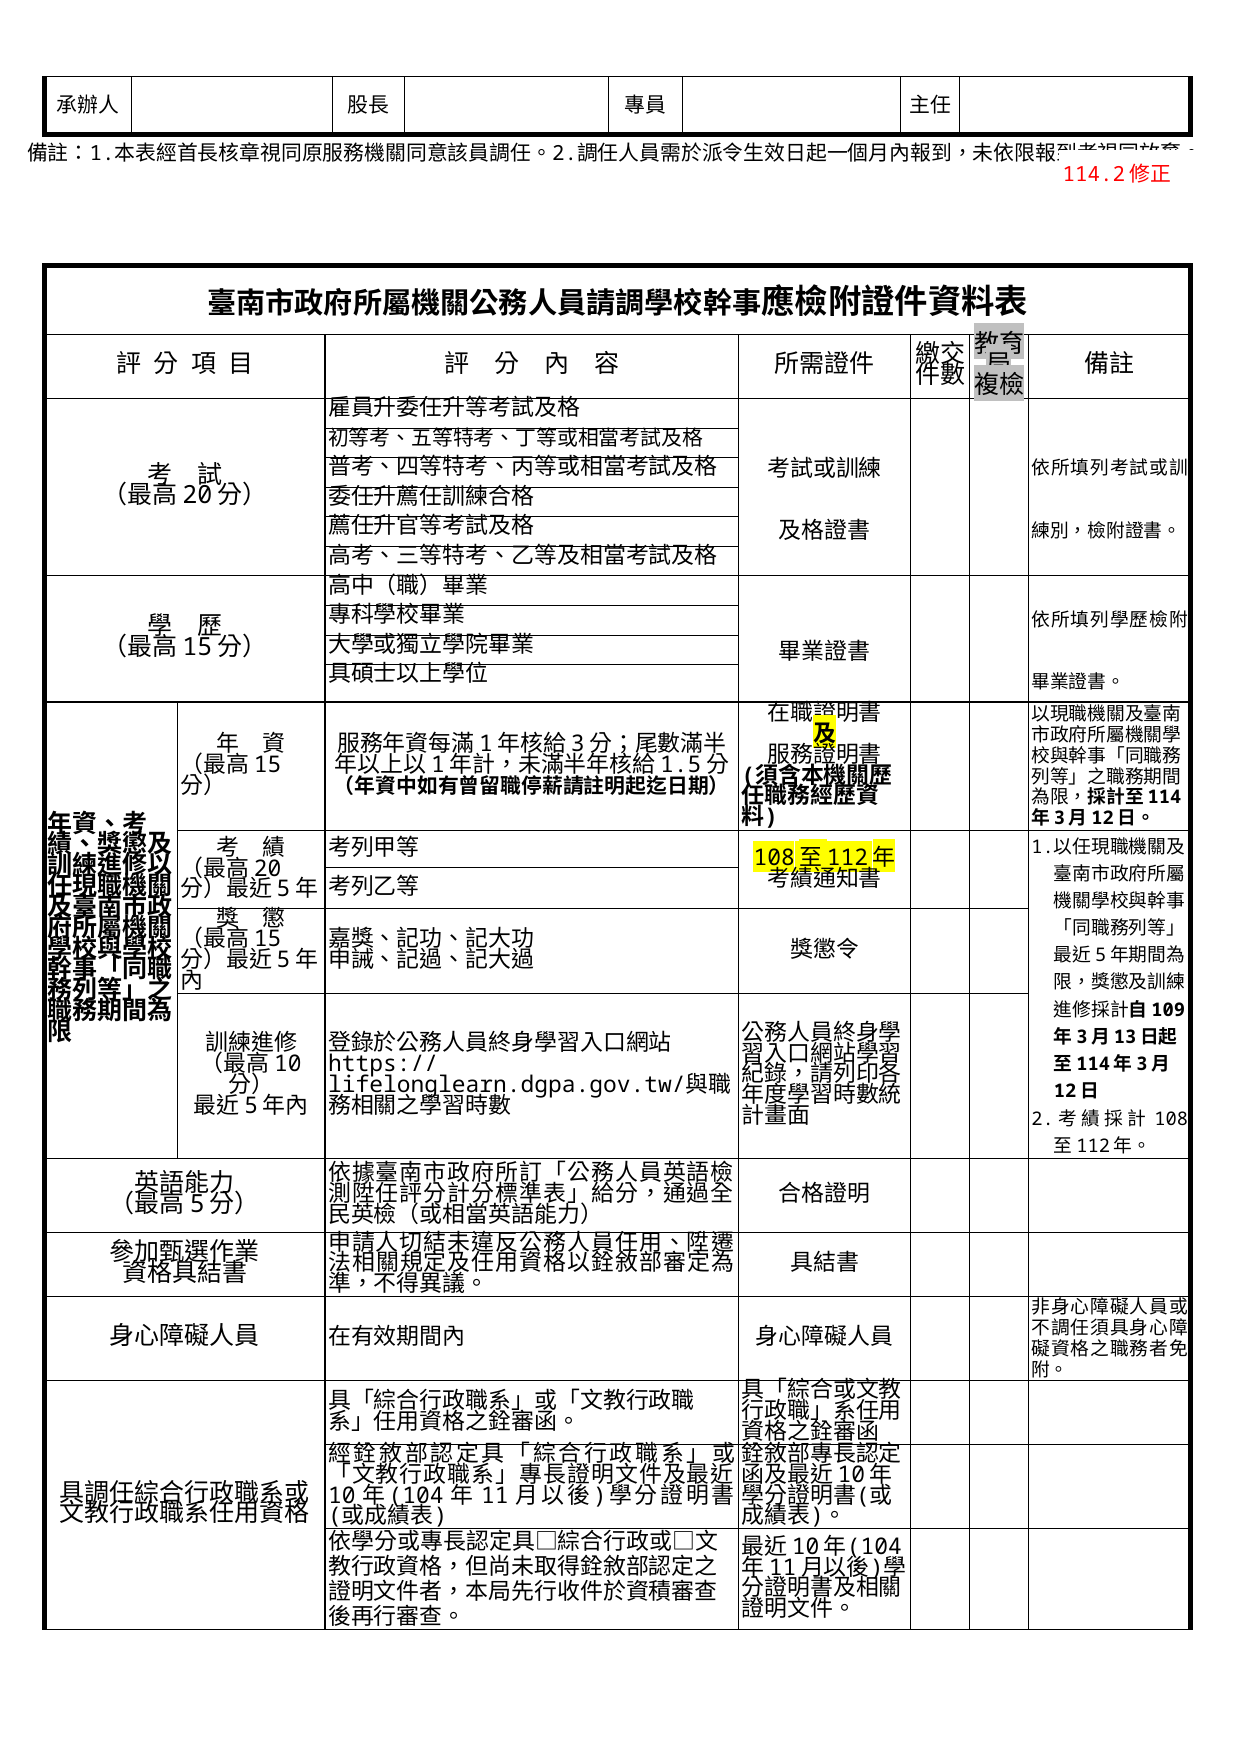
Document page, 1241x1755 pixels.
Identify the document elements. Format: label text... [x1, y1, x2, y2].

table_cell 公務人員終身學習入口網站學習紀錄，請列印各年度學習時數統計畫面 [739, 994, 910, 1157]
table_cell [911, 703, 969, 830]
table_cell 備註 [1029, 335, 1188, 398]
table_cell 考列乙等 [326, 868, 738, 908]
table_cell [911, 909, 969, 993]
table_cell 依學分或專長認定具□綜合行政或□文教行政資格，但尚未取得銓敘部認定之證明文件者，本局先行收件於資積審查後再行審查。 [326, 1529, 738, 1629]
table_cell 銓敘部專長認定函及最近10年學分證明書(或成績表)。 [739, 1445, 910, 1528]
table_cell [970, 1529, 1028, 1629]
table_cell 在有效期間內 [326, 1297, 738, 1380]
table_cell 教育局 複檢 [970, 335, 1028, 398]
table_cell 考 績 （最高20分）最近5年 [178, 831, 324, 908]
table_cell 初等考、五等特考、丁等或相當考試及格 [326, 429, 738, 457]
table_cell 獎懲令 [739, 909, 910, 993]
table_cell 嘉獎、記功、記大功 申誡、記過、記大過 [326, 909, 738, 993]
table_cell 大學或獨立學院畢業 [326, 636, 738, 664]
table_cell 專科學校畢業 [326, 606, 738, 634]
table_cell 具碩士以上學位 [326, 665, 738, 701]
table_cell 108至112年 考績通知書 [739, 831, 910, 908]
table_cell [911, 831, 969, 908]
table_cell 具結書 [739, 1233, 910, 1296]
table_cell 承辦人 [47, 77, 131, 132]
table_cell 繳交 件數 [911, 335, 969, 398]
table_cell [911, 1381, 969, 1444]
table_cell 專員 [609, 77, 682, 132]
table_cell 薦任升官等考試及格 [326, 517, 738, 546]
table_cell [911, 576, 969, 701]
table_cell 評 分 內 容 [326, 335, 738, 398]
table_cell 英語能力 （最高5分） [47, 1159, 324, 1232]
table_cell 考列甲等 [326, 831, 738, 867]
table_cell [960, 77, 1188, 132]
table_cell 訓練進修 （最高10分） 最近5年內 [178, 994, 324, 1157]
table_cell [683, 77, 900, 132]
table_cell 合格證明 [739, 1159, 910, 1232]
table_cell 經銓敘部認定具「綜合行政職系」或「文教行政職系」專長證明文件及最近10年(104年11月以後)學分證明書(或成績表) [326, 1445, 738, 1528]
table_cell 股長 [333, 77, 404, 132]
table_cell 高考、三等特考、乙等及相當考試及格 [326, 547, 738, 575]
table_cell 評 分 項 目 [47, 335, 324, 398]
table_cell 依所填列學歷檢附畢業證書。 [1029, 576, 1188, 701]
table_cell 具「綜合行政職系」或「文教行政職系」任用資格之銓審函。 [326, 1381, 738, 1444]
table_cell 年資、考績、獎懲及訓練進修以任現職機關及臺南市政府所屬機關學校與學校幹事「同職務列等」之職務期間為限 [47, 703, 177, 1157]
table_cell [970, 703, 1028, 830]
table_cell 所需證件 [739, 335, 910, 398]
table_cell [911, 994, 969, 1157]
table_cell [1029, 1159, 1188, 1232]
table_cell [970, 1233, 1028, 1296]
text 114.2修正 [1062, 157, 1207, 186]
table_cell [911, 1297, 969, 1380]
table_cell [1029, 1381, 1188, 1444]
table_cell 依所填列考試或訓練別，檢附證書。 [1029, 399, 1188, 575]
table_cell 委任升薦任訓練合格 [326, 488, 738, 516]
table_cell 普考、四等特考、丙等或相當考試及格 [326, 458, 738, 487]
table_cell 最近10年(104年11月以後)學分證明書及相關證明文件。 [739, 1529, 910, 1629]
table_cell [911, 1529, 969, 1629]
table_cell 高中（職）畢業 [326, 576, 738, 605]
table_cell [970, 576, 1028, 701]
table_header 臺南市政府所屬機關公務人員請調學校幹事應檢附證件資料表 [47, 268, 1188, 334]
table_cell 考試或訓練 及格證書 [739, 399, 910, 575]
table_cell [970, 994, 1028, 1157]
table_cell [911, 1233, 969, 1296]
table_cell 在職證明書 及 服務證明書 (須含本機關歷任職務經歷資料) [739, 703, 910, 830]
table_cell 以現職機關及臺南市政府所屬機關學校與幹事「同職務列等」之職務期間為限，採計至114年3月12日。 [1029, 703, 1188, 830]
table_cell [405, 77, 608, 132]
table_cell 參加甄選作業 資格具結書 [47, 1233, 324, 1296]
table_cell [970, 831, 1028, 908]
table_cell 申請人切結未違反公務人員任用、陞遷法相關規定及任用資格以銓敘部審定為準，不得異議。 [326, 1233, 738, 1296]
table_cell 學 歷 （最高15分） [47, 576, 324, 701]
table_cell [970, 1159, 1028, 1232]
table_cell 年 資 （最高15分） [178, 703, 324, 830]
table_cell 身心障礙人員 [739, 1297, 910, 1380]
table_cell 登錄於公務人員終身學習入口網站https://lifelonglearn.dgpa.gov.tw/與職務相關之學習時數 [326, 994, 738, 1157]
table_cell 依據臺南市政府所訂「公務人員英語檢測陞任評分計分標準表」給分，通過全民英檢（或相當英語能力） [326, 1159, 738, 1232]
table_cell [911, 1445, 969, 1528]
table_cell 雇員升委任升等考試及格 [326, 399, 738, 427]
table_cell [911, 1159, 969, 1232]
table_cell 1.以任現職機關及臺南市政府所屬機關學校與幹事「同職務列等」最近5年期間為限，獎懲及訓練進修採計自109年3月13日起至114年3月12日 2.考績採計108至112年。 [1029, 831, 1188, 1157]
table_cell [970, 399, 1028, 575]
table_cell 服務年資每滿1年核給3分；尾數滿半年以上以1年計，未滿半年核給1.5分 （年資中如有曾留職停薪請註明起迄日期） [326, 703, 738, 830]
table_cell 具調任綜合行政職系或文教行政職系任用資格 [47, 1381, 324, 1629]
table_cell 非身心障礙人員或不調任須具身心障礙資格之職務者免附。 [1029, 1297, 1188, 1380]
table_cell 主任 [901, 77, 959, 132]
table_cell 獎 懲 （最高15分）最近5年內 [178, 909, 324, 993]
table_cell [132, 77, 332, 132]
table_cell 畢業證書 [739, 576, 910, 701]
table_cell [1029, 1445, 1188, 1528]
table_cell [911, 399, 969, 575]
table_cell [1029, 1529, 1188, 1629]
table_cell [1029, 1233, 1188, 1296]
table_cell [970, 1445, 1028, 1528]
text 備註：1.本表經首長核章視同原服務機關同意該員調任。2.調任人員需於派令生效日起一個月內報到，未依限報到者視同放棄。 [27, 137, 1209, 194]
table_cell [970, 1381, 1028, 1444]
table_cell 身心障礙人員 [47, 1297, 324, 1380]
table_cell 具「綜合或文教行政職」系任用資格之銓審函 [739, 1381, 910, 1444]
table_cell [970, 1297, 1028, 1380]
table_cell [970, 909, 1028, 993]
table_cell 考 試 （最高20分） [47, 399, 324, 575]
